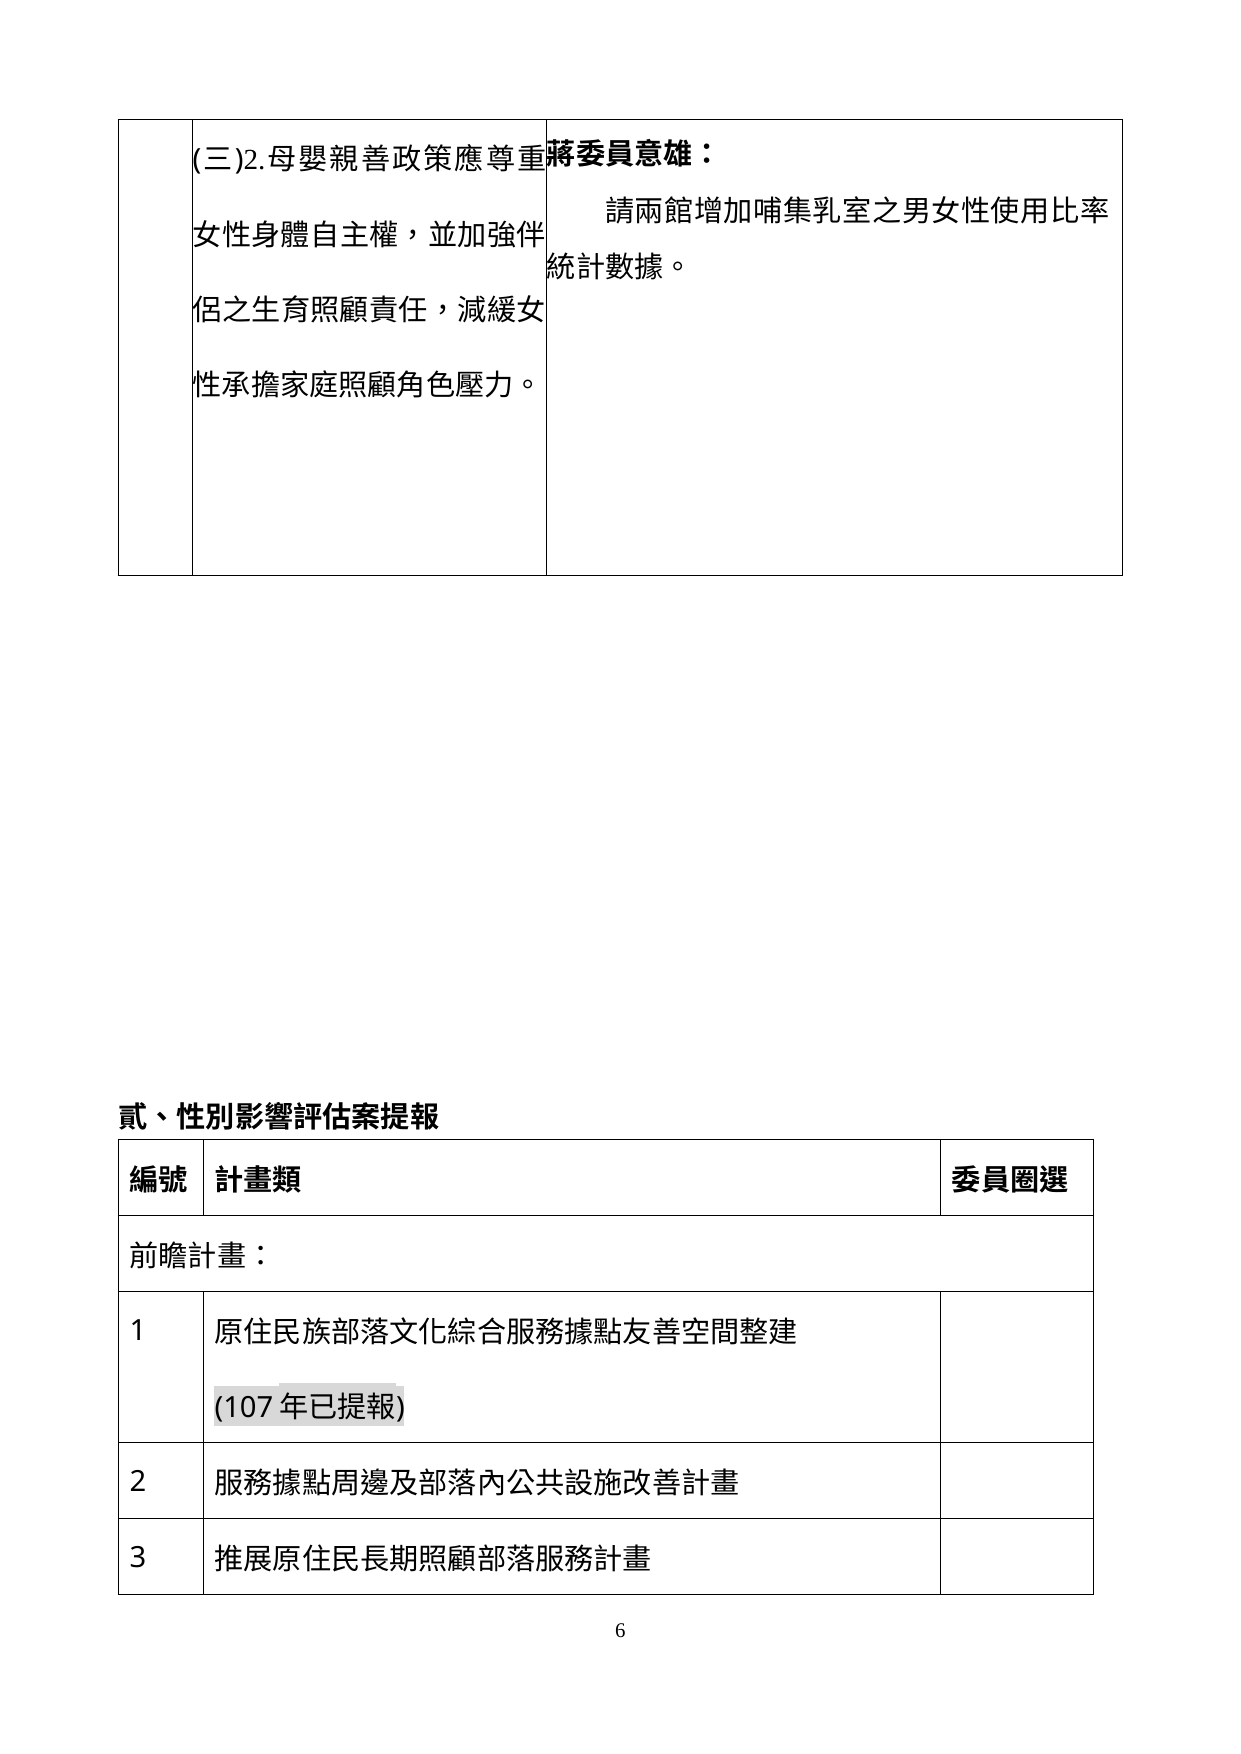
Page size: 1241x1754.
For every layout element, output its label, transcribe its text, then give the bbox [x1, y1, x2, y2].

table_header 計畫類 [204, 1140, 940, 1215]
table_header 編號 [119, 1140, 203, 1215]
table_cell 1 [119, 1292, 203, 1442]
table_cell [941, 1443, 1093, 1518]
list 性別影響評估案提報 [118, 1083, 1122, 1139]
table_cell [119, 120, 192, 575]
table_cell 服務據點周邊及部落內公共設施改善計畫 [204, 1443, 940, 1518]
table_cell 原住民族部落文化綜合服務據點友善空間整建 (107年已提報) [204, 1292, 940, 1442]
table_cell (三)2.母嬰親善政策應尊重女性身體自主權，並加強伴侶之生育照顧責任，減緩女性承擔家庭照顧角色壓力。 [193, 120, 546, 575]
table_cell 2 [119, 1443, 203, 1518]
table_cell 前瞻計畫： [119, 1216, 1093, 1291]
table_cell [941, 1292, 1093, 1442]
table_cell 3 [119, 1519, 203, 1594]
table_cell 推展原住民長期照顧部落服務計畫 [204, 1519, 940, 1594]
table_header 委員圈選 [941, 1140, 1093, 1215]
table_cell 蔣委員意雄： 請兩館增加哺集乳室之男女性使用比率統計數據。 [547, 120, 1122, 575]
table_cell [941, 1519, 1093, 1594]
